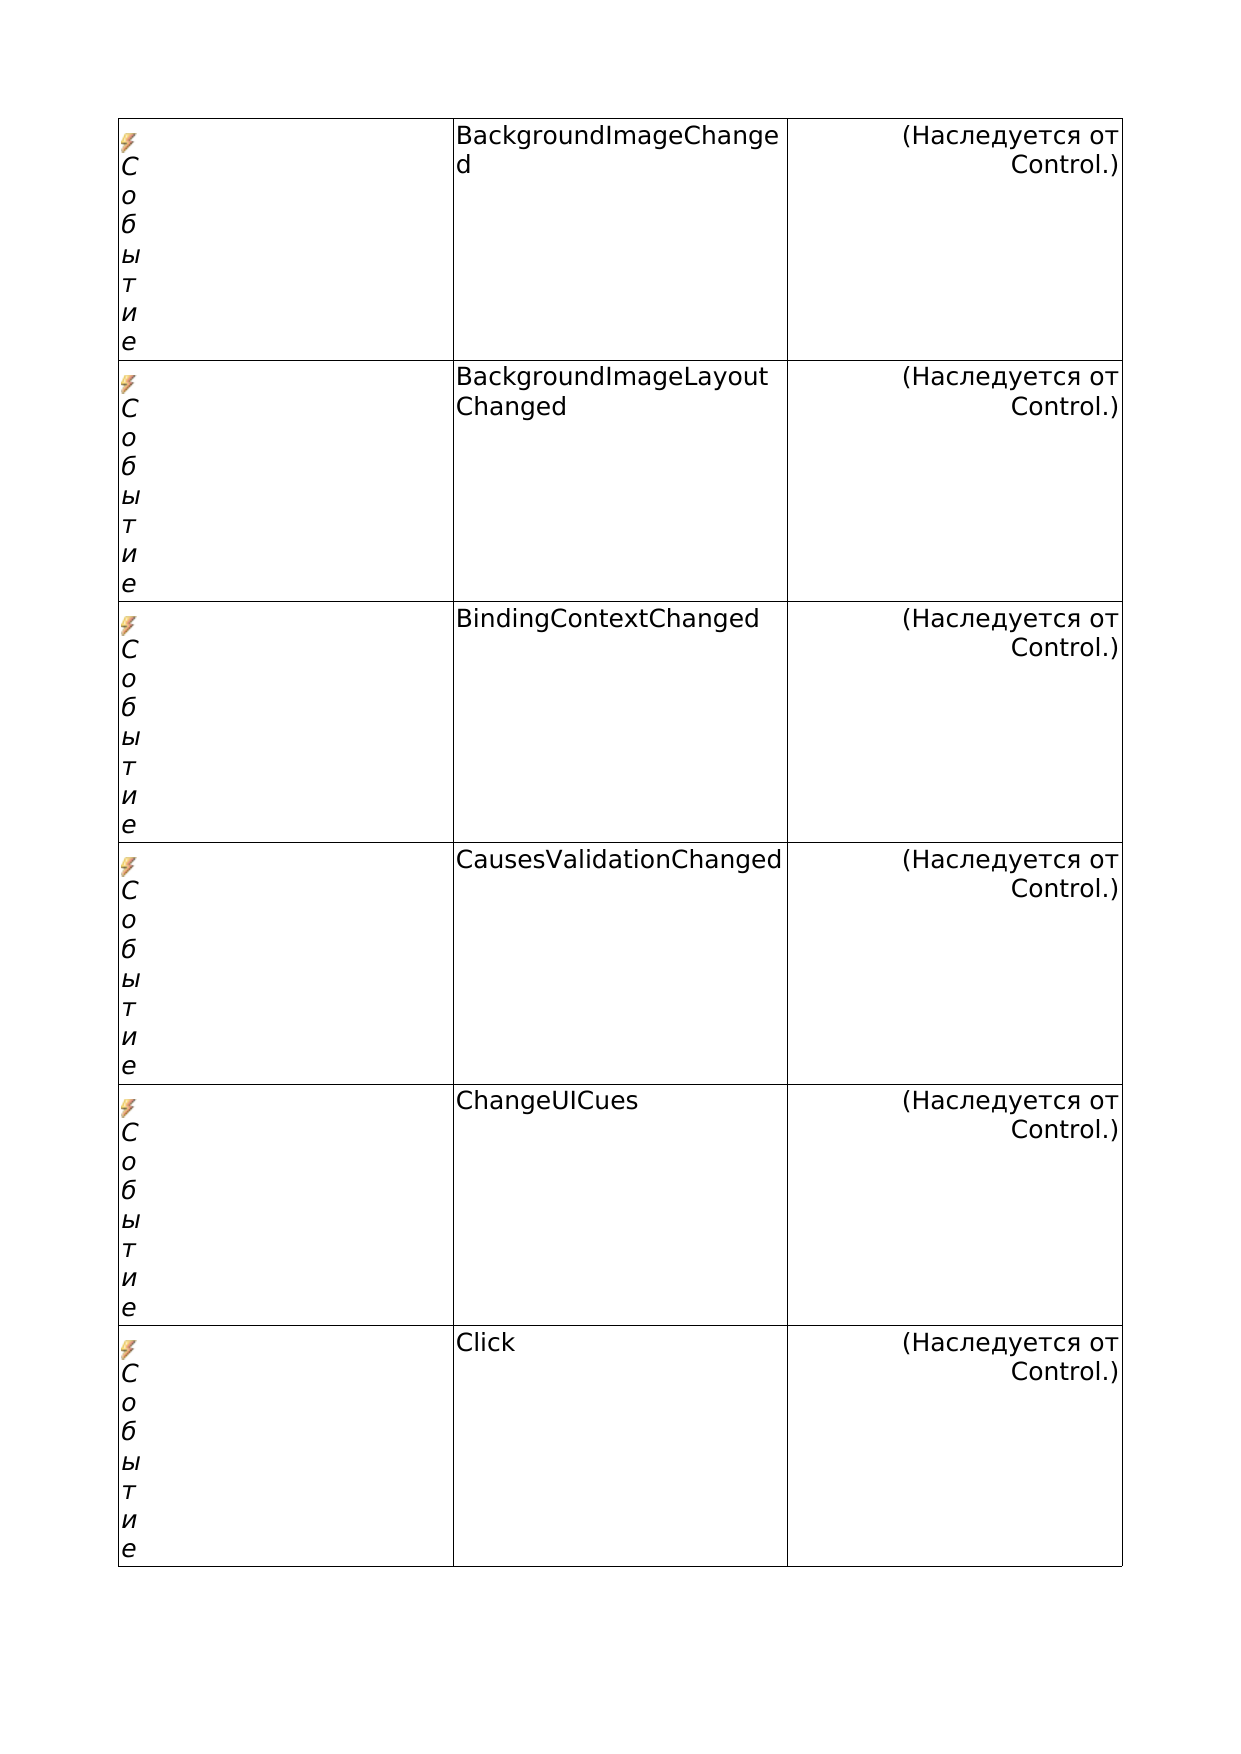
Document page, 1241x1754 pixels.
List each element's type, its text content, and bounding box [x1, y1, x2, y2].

table_cell BackgroundImageLayoutChanged [454, 361, 787, 601]
table_cell (Наследуется от Control.) [788, 602, 1122, 842]
picture [121, 616, 137, 636]
picture [121, 857, 137, 877]
picture [121, 1340, 137, 1360]
table_cell BindingContextChanged [454, 602, 787, 842]
table_cell (Наследуется от Control.) [788, 1085, 1122, 1325]
table_cell Click [454, 1326, 787, 1566]
picture [121, 133, 137, 153]
picture [121, 1099, 137, 1118]
table_cell (Наследуется от Control.) [788, 119, 1122, 359]
table_cell (Наследуется от Control.) [788, 361, 1122, 601]
table_cell CausesValidationChanged [454, 843, 787, 1083]
table_cell (Наследуется от Control.) [788, 843, 1122, 1083]
table_cell (Наследуется от Control.) [788, 1326, 1122, 1566]
table_cell [119, 1326, 453, 1566]
table_cell [119, 843, 453, 1083]
table_cell [119, 119, 453, 359]
table_cell BackgroundImageChanged [454, 119, 787, 359]
table_cell ChangeUICues [454, 1085, 787, 1325]
table_cell [119, 1085, 453, 1325]
table_cell [119, 602, 453, 842]
table_cell [119, 361, 453, 601]
picture [121, 375, 137, 394]
